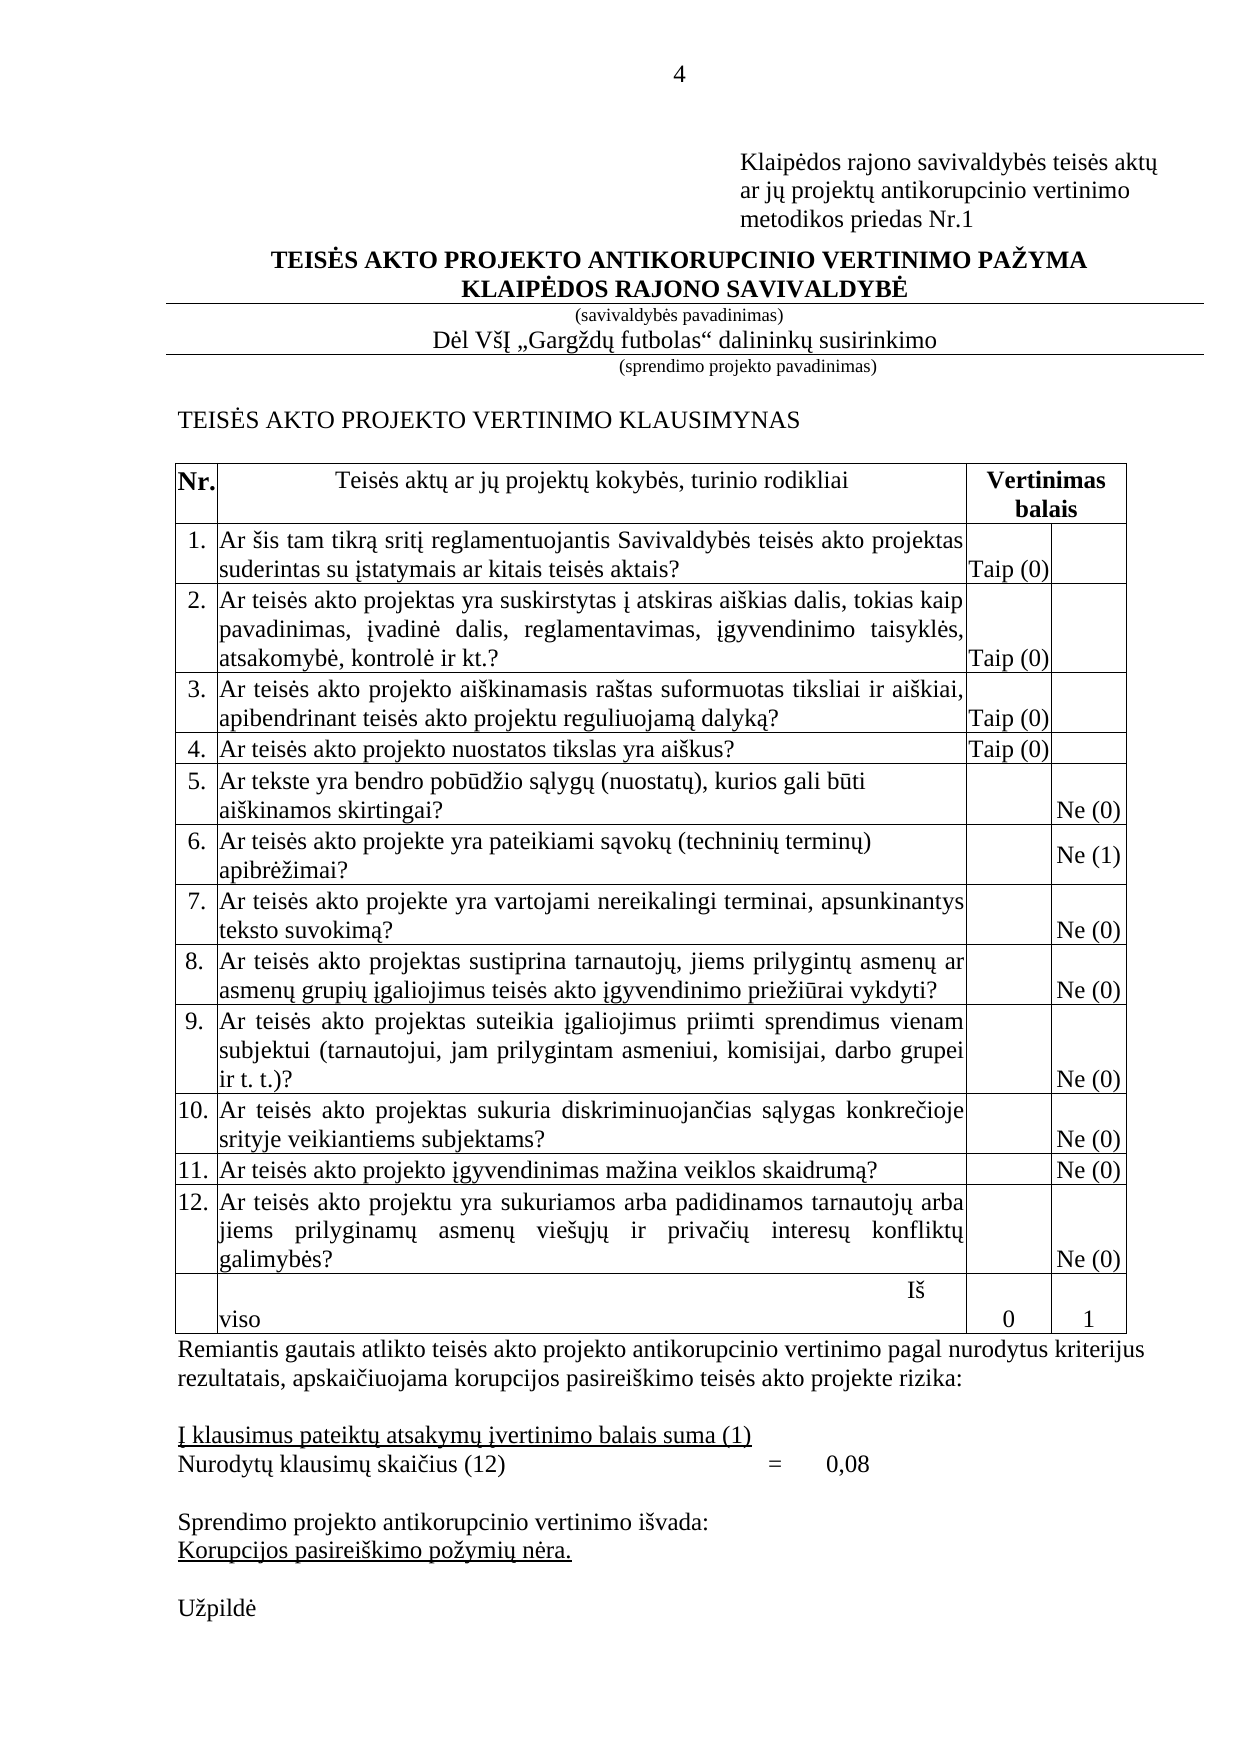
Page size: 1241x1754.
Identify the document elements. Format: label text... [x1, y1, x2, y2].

table_cell [967, 945, 1051, 1004]
table_cell Ar teisės akto projekto įgyvendinimas mažina veiklos skaidrumą? [218, 1154, 966, 1184]
table_cell Ar teisės akto projekto aiškinamasis raštas suformuotas tiksliai ir aiškiai, apibendrinant teisės akto projektu reguliuojamą dalyką? [218, 673, 966, 732]
table_cell [1052, 584, 1126, 672]
table_cell Ar teisės akto projekto nuostatos tikslas yra aiškus? [218, 733, 966, 763]
text (savivaldybės pavadinimas) [177, 304, 1181, 325]
table_cell Taip (0) [967, 673, 1051, 732]
table_cell Ne (0) [1052, 1154, 1126, 1184]
table_cell [967, 764, 1051, 823]
table_header Dėl VšĮ „Gargždų futbolas“ dalininkų susirinkimo [166, 325, 1204, 354]
text TEISĖS AKTO PROJEKTO ANTIKORUPCINIO VERTINIMO PAŽYMA [177, 245, 1181, 274]
text Korupcijos pasireiškimo požymių nėra. [177, 1535, 1181, 1564]
table_cell 12. [176, 1185, 217, 1273]
table_cell Ne (0) [1052, 945, 1126, 1004]
table_cell Ne (0) [1052, 1005, 1126, 1093]
table_cell Ar šis tam tikrą sritį reglamentuojantis Savivaldybės teisės akto projektas suderintas su įstatymais ar kitais teisės aktais? [218, 524, 966, 583]
table_cell 8. [176, 945, 217, 1004]
table_cell 6. [176, 825, 217, 883]
table_cell Ar teisės akto projektas yra suskirstytas į atskiras aiškias dalis, tokias kaip pavadinimas, įvadinė dalis, reglamentavimas, įgyvendinimo taisyklės, atsakomybė, kontrolė ir kt.? [218, 584, 966, 672]
table_cell 7. [176, 885, 217, 944]
table_cell Iš viso [218, 1274, 966, 1333]
table_cell Taip (0) [967, 733, 1051, 763]
text Užpildė [177, 1593, 1181, 1622]
table_cell 9. [176, 1005, 217, 1093]
table_header Teisės aktų ar jų projektų kokybės, turinio rodikliai [218, 464, 966, 523]
table_cell [967, 885, 1051, 944]
table_cell Ne (0) [1052, 1094, 1126, 1153]
table_cell Ne (1) [1052, 825, 1126, 883]
table_cell Ar teisės akto projektas sukuria diskriminuojančias sąlygas konkrečioje srityje veikiantiems subjektams? [218, 1094, 966, 1153]
table_cell [967, 825, 1051, 883]
table_cell Ar teisės akto projektu yra sukuriamos arba padidinamos tarnautojų arba jiems prilyginamų asmenų viešųjų ir privačių interesų konfliktų galimybės? [218, 1185, 966, 1273]
table_cell [176, 1274, 217, 1333]
table_cell 3. [176, 673, 217, 732]
table_cell 0 [967, 1274, 1051, 1333]
table_cell [1052, 524, 1126, 583]
table_cell 4. [176, 733, 217, 763]
text (sprendimo projekto pavadinimas) [177, 355, 1181, 377]
text TEISĖS AKTO PROJEKTO VERTINIMO KLAUSIMYNAS [177, 405, 1115, 434]
text Klaipėdos rajono savivaldybės teisės aktų ar jų projektų antikorupcinio vertinimo metodikos priedas Nr.1 [740, 147, 1181, 233]
table_cell [967, 1094, 1051, 1153]
table_cell 1 [1052, 1274, 1126, 1333]
table_cell 2. [176, 584, 217, 672]
table_cell Taip (0) [967, 584, 1051, 672]
table_cell [967, 1154, 1051, 1184]
text Nurodytų klausimų skaičius (12) = 0,08 [177, 1449, 1181, 1478]
text Sprendimo projekto antikorupcinio vertinimo išvada: [177, 1507, 1181, 1535]
table_cell 11. [176, 1154, 217, 1184]
table_cell Taip (0) [967, 524, 1051, 583]
table_cell Ne (0) [1052, 1185, 1126, 1273]
table_header Nr. [176, 464, 217, 523]
table_cell Ar teisės akto projekte yra vartojami nereikalingi terminai, apsunkinantys teksto suvokimą? [218, 885, 966, 944]
table_cell [967, 1005, 1051, 1093]
table_header KLAIPĖDOS RAJONO SAVIVALDYBĖ [166, 274, 1204, 303]
table_cell [967, 1185, 1051, 1273]
table_cell Ar teisės akto projektas sustiprina tarnautojų, jiems prilygintų asmenų ar asmenų grupių įgaliojimus teisės akto įgyvendinimo priežiūrai vykdyti? [218, 945, 966, 1004]
text Į klausimus pateiktų atsakymų įvertinimo balais suma (1) [177, 1420, 1181, 1449]
table_cell [1052, 673, 1126, 732]
table_cell 1. [176, 524, 217, 583]
table_cell Ar teisės akto projektas suteikia įgaliojimus priimti sprendimus vienam subjektui (tarnautojui, jam prilygintam asmeniui, komisijai, darbo grupei ir t. t.)? [218, 1005, 966, 1093]
table_cell Ar tekste yra bendro pobūdžio sąlygų (nuostatų), kurios gali būti aiškinamos skirtingai? [218, 764, 966, 823]
table_header Vertinimas balais [967, 464, 1126, 523]
table_cell Ar teisės akto projekte yra pateikiami sąvokų (techninių terminų) apibrėžimai? [218, 825, 966, 883]
table_cell 5. [176, 764, 217, 823]
text Remiantis gautais atlikto teisės akto projekto antikorupcinio vertinimo pagal nurodytus kriterijus rezultatais, apskaičiuojama korupcijos pasireiškimo teisės akto projekte rizika: [177, 1334, 1181, 1392]
table_cell Ne (0) [1052, 764, 1126, 823]
table_cell Ne (0) [1052, 885, 1126, 944]
table_cell [1052, 733, 1126, 763]
table_cell 10. [176, 1094, 217, 1153]
